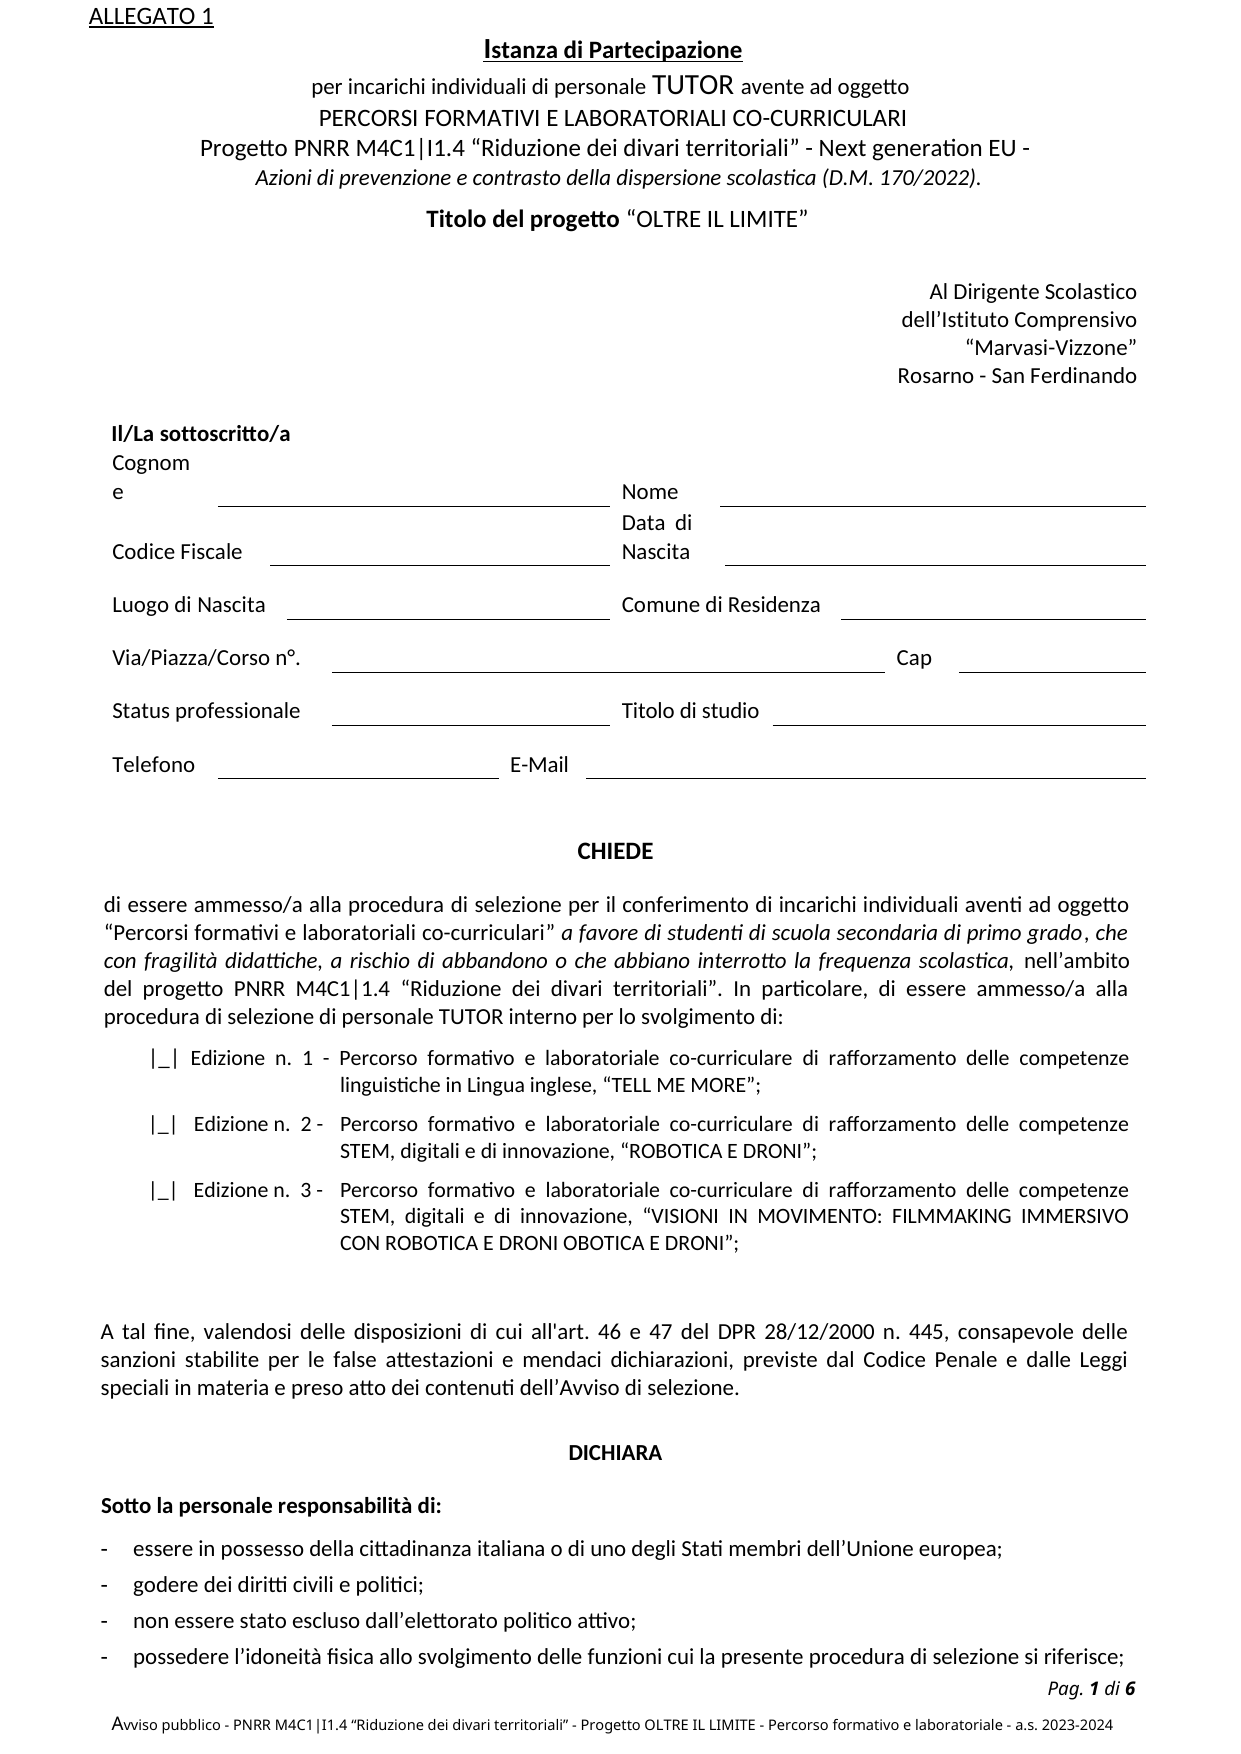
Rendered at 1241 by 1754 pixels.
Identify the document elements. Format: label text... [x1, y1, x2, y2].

table_cell Data di Nascita [610, 506, 725, 565]
table_cell Via/Piazza/Corso n°. [101, 619, 332, 672]
list possedere l’idoneità fisica allo svolgimento delle funzioni cui la presente procedura di selezione si riferisce; [100, 1640, 1130, 1671]
text Azioni di prevenzione e contrasto della dispersione scolastica (D.M. 170/2022). [89, 163, 1152, 191]
table_header [218, 447, 610, 506]
table_cell Luogo di Nascita [101, 565, 287, 618]
table_cell [332, 619, 885, 672]
table_cell E-Mail [499, 726, 586, 778]
text Al Dirigente Scolastico [89, 276, 1137, 305]
text DICHIARA [100, 1438, 1130, 1466]
table_cell Comune di Residenza [610, 565, 841, 618]
table_cell Cap [885, 620, 959, 672]
text dell’Istituto Comprensivo [224, 305, 1137, 333]
text CHIEDE [100, 835, 1130, 865]
table_cell [332, 673, 610, 725]
text per incarichi individuali di personale TUTOR avente ad oggetto [89, 66, 1137, 102]
text Rosarno - San Ferdinando [224, 361, 1137, 389]
table_cell [270, 507, 610, 565]
table_cell [841, 566, 1146, 618]
table_header Nome [610, 447, 720, 506]
text Progetto PNRR M4C1|I1.4 “Riduzione dei divari territoriali” - Next generation EU - [89, 132, 1152, 163]
table_cell [218, 725, 499, 778]
text Titolo del progetto “OLTRE IL LIMITE” [89, 203, 1152, 234]
table_cell Telefono [101, 725, 218, 778]
table_cell Codice Fiscale [101, 506, 270, 565]
text ALLEGATO 1 [89, 0, 1137, 31]
table_cell [586, 725, 1146, 778]
table_cell [959, 620, 1146, 672]
text |_| Edizione n. 2 - Percorso formativo e laboratoriale co-curriculare di rafforzamento delle competenze STEM, digitali e di innovazione, “ROBOTICA E DRONI”; [148, 1110, 1130, 1163]
text |_| Edizione n. 1 - Percorso formativo e laboratoriale co-curriculare di rafforzamento delle competenze linguistiche in Lingua inglese, “TELL ME MORE”; [148, 1043, 1130, 1098]
text Sotto la personale responsabilità di: [101, 1491, 1130, 1519]
list non essere stato escluso dall’elettorato politico attivo; [100, 1604, 1130, 1635]
text di essere ammesso/a alla procedura di selezione per il conferimento di incarichi individuali aventi ad oggetto “Percorsi formativi e laboratoriali co-curriculari” a favore di studenti di scuola secondaria di primo grado, che con fragilità didattiche, a rischio di abbandono o che abbiano interrotto la frequenza scolastica, nell’ambito del progetto PNRR M4C1|1.4 “Riduzione dei divari territoriali”. In particolare, di essere ammesso/a alla procedura di selezione di personale TUTOR interno per lo svolgimento di: [103, 890, 1130, 1031]
list godere dei diritti civili e politici; [100, 1568, 1130, 1599]
table_header [720, 447, 1146, 506]
text PERCORSI FORMATIVI E LABORATORIALI CO-CURRICULARI [89, 102, 1137, 132]
table_cell [773, 672, 1146, 725]
table_header Cognome [101, 447, 218, 506]
table_cell [725, 507, 1146, 565]
text “Marvasi-Vizzone” [224, 333, 1137, 361]
list essere in possesso della cittadinanza italiana o di uno degli Stati membri dell’Unione europea; [100, 1532, 1130, 1563]
table_cell Status professionale [101, 672, 332, 725]
table_cell [287, 566, 610, 618]
text Istanza di Partecipazione [89, 31, 1137, 66]
text |_| Edizione n. 3 - Percorso formativo e laboratoriale co-curriculare di rafforzamento delle competenze STEM, digitali e di innovazione, “VISIONI IN MOVIMENTO: FILMMAKING IMMERSIVO CON ROBOTICA E DRONI OBOTICA E DRONI”; [148, 1176, 1130, 1256]
text Il/La sottoscritto/a [101, 417, 1130, 447]
text A tal fine, valendosi delle disposizioni di cui all'art. 46 e 47 del DPR 28/12/2000 n. 445, consapevole delle sanzioni stabilite per le false attestazioni e mendaci dichiarazioni, previste dal Codice Penale e dalle Leggi speciali in materia e preso atto dei contenuti dell’Avviso di selezione. [100, 1317, 1130, 1401]
table_cell Titolo di studio [610, 673, 773, 725]
